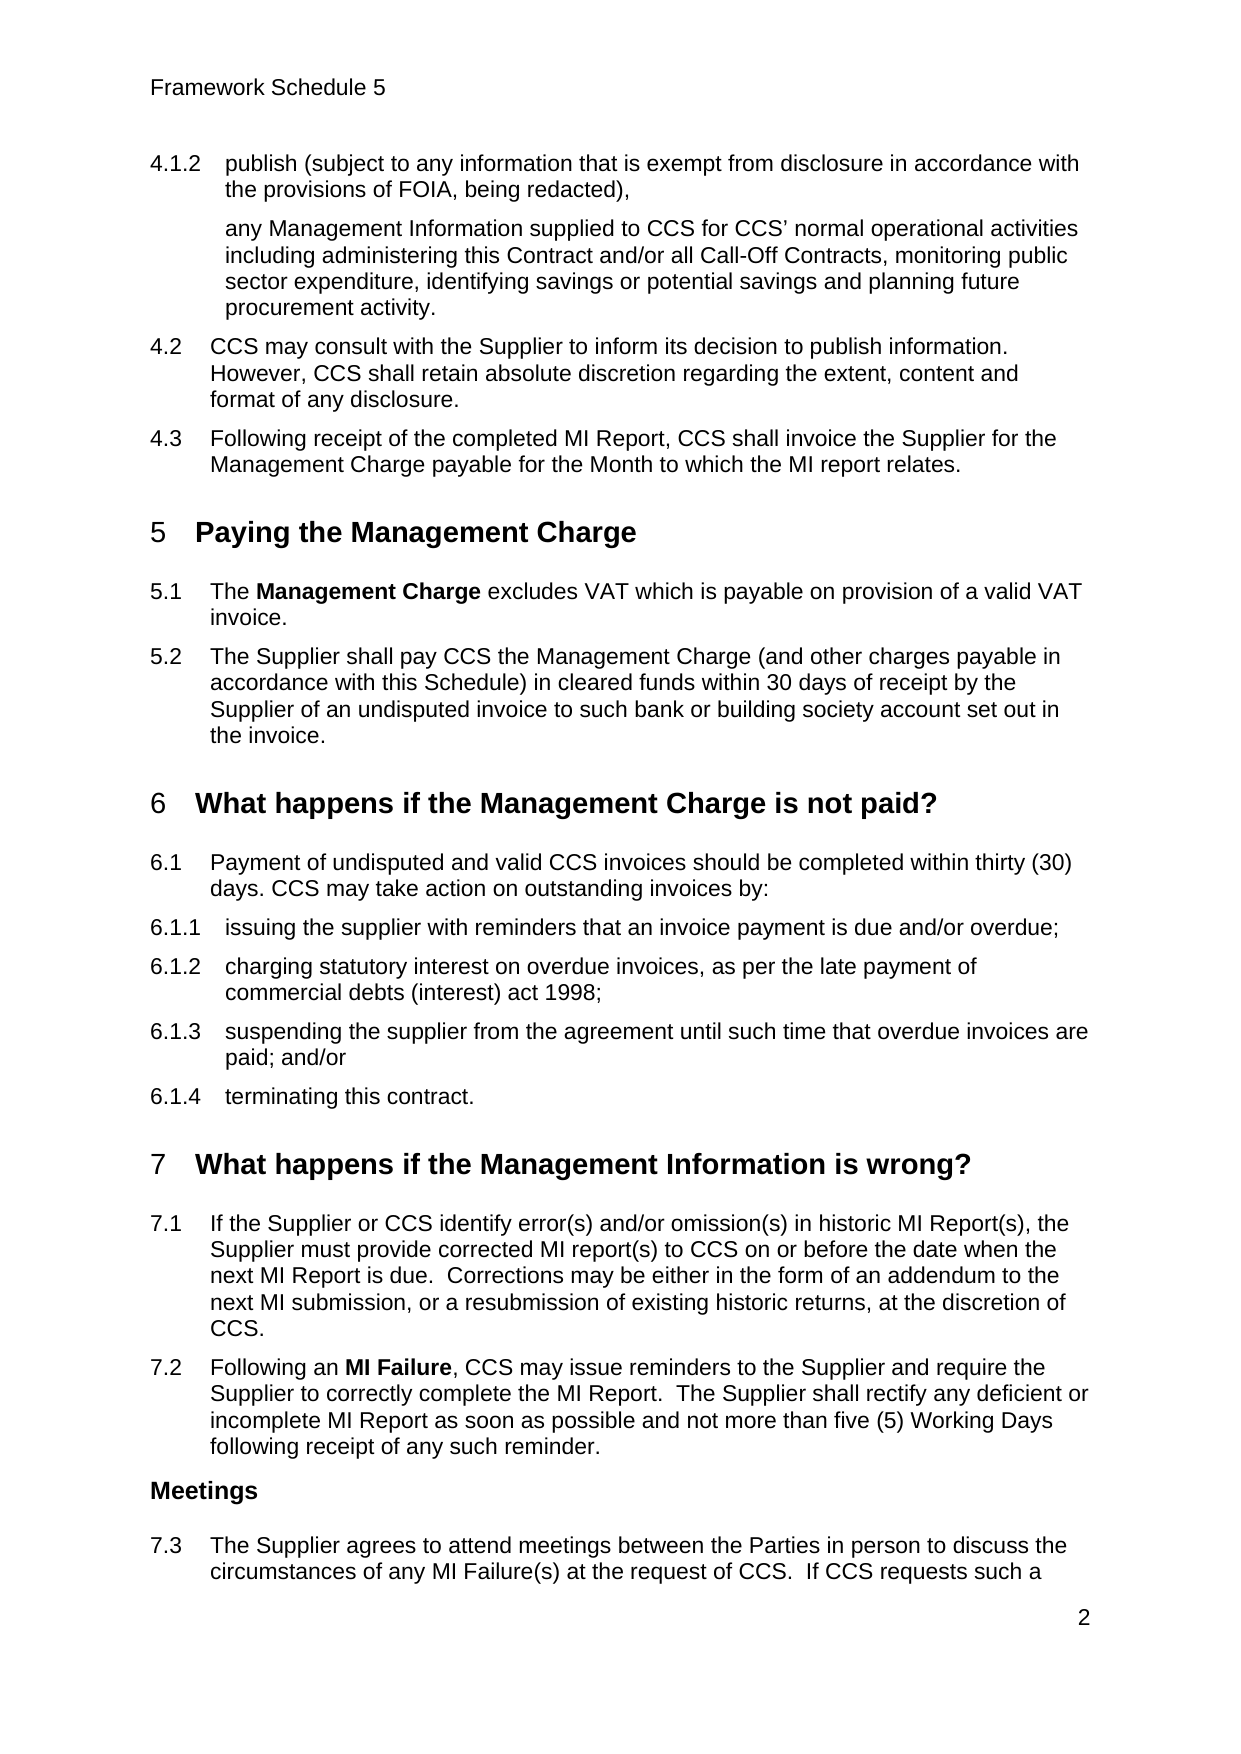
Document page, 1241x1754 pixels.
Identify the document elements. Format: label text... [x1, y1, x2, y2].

subtitle Paying the Management Charge [150, 515, 1090, 548]
list issuing the supplier with reminders that an invoice payment is due and/or overdue; [150, 914, 1090, 940]
list CCS may consult with the Supplier to inform its decision to publish information. However, CCS shall retain absolute discretion regarding the extent, content and format of any disclosure. [150, 333, 1090, 412]
list The Supplier agrees to attend meetings between the Parties in person to discuss the circumstances of any MI Failure(s) at the request of CCS. If CCS requests such a [150, 1532, 1090, 1584]
list Following receipt of the completed MI Report, CCS shall invoice the Supplier for the Management Charge payable for the Month to which the MI report relates. [150, 425, 1090, 477]
list Payment of undisputed and valid CCS invoices should be completed within thirty (30) days. CCS may take action on outstanding invoices by: [150, 849, 1090, 901]
list publish (subject to any information that is exempt from disclosure in accordance with the provisions of FOIA, being redacted), [150, 150, 1090, 203]
list any Management Information supplied to CCS for CCS’ normal operational activities including administering this Contract and/or all Call-Off Contracts, monitoring public sector expenditure, identifying savings or potential savings and planning future procurement activity. [225, 215, 1090, 321]
list If the Supplier or CCS identify error(s) and/or omission(s) in historic MI Report(s), the Supplier must provide corrected MI report(s) to CCS on or before the date when the next MI Report is due. Corrections may be either in the form of an addendum to the next MI submission, or a resubmission of existing historic returns, at the discretion of CCS. [150, 1210, 1090, 1342]
list The Management Charge excludes VAT which is payable on provision of a valid VAT invoice. [150, 578, 1090, 630]
subtitle What happens if the Management Charge is not paid? [150, 786, 1090, 819]
list Following an MI Failure, CCS may issue reminders to the Supplier and require the Supplier to correctly complete the MI Report. The Supplier shall rectify any deficient or incomplete MI Report as soon as possible and not more than five (5) Working Days following receipt of any such reminder. [150, 1354, 1090, 1459]
subtitle What happens if the Management Information is wrong? [150, 1147, 1090, 1181]
list suspending the supplier from the agreement until such time that overdue invoices are paid; and/or [150, 1018, 1090, 1071]
subtitle Meetings [150, 1476, 1090, 1505]
list The Supplier shall pay CCS the Management Charge (and other charges payable in accordance with this Schedule) in cleared funds within 30 days of receipt by the Supplier of an undisputed invoice to such bank or building society account set out in the invoice. [150, 643, 1090, 748]
list terminating this contract. [150, 1083, 1090, 1109]
list charging statutory interest on overdue invoices, as per the late payment of commercial debts (interest) act 1998; [150, 953, 1090, 1005]
